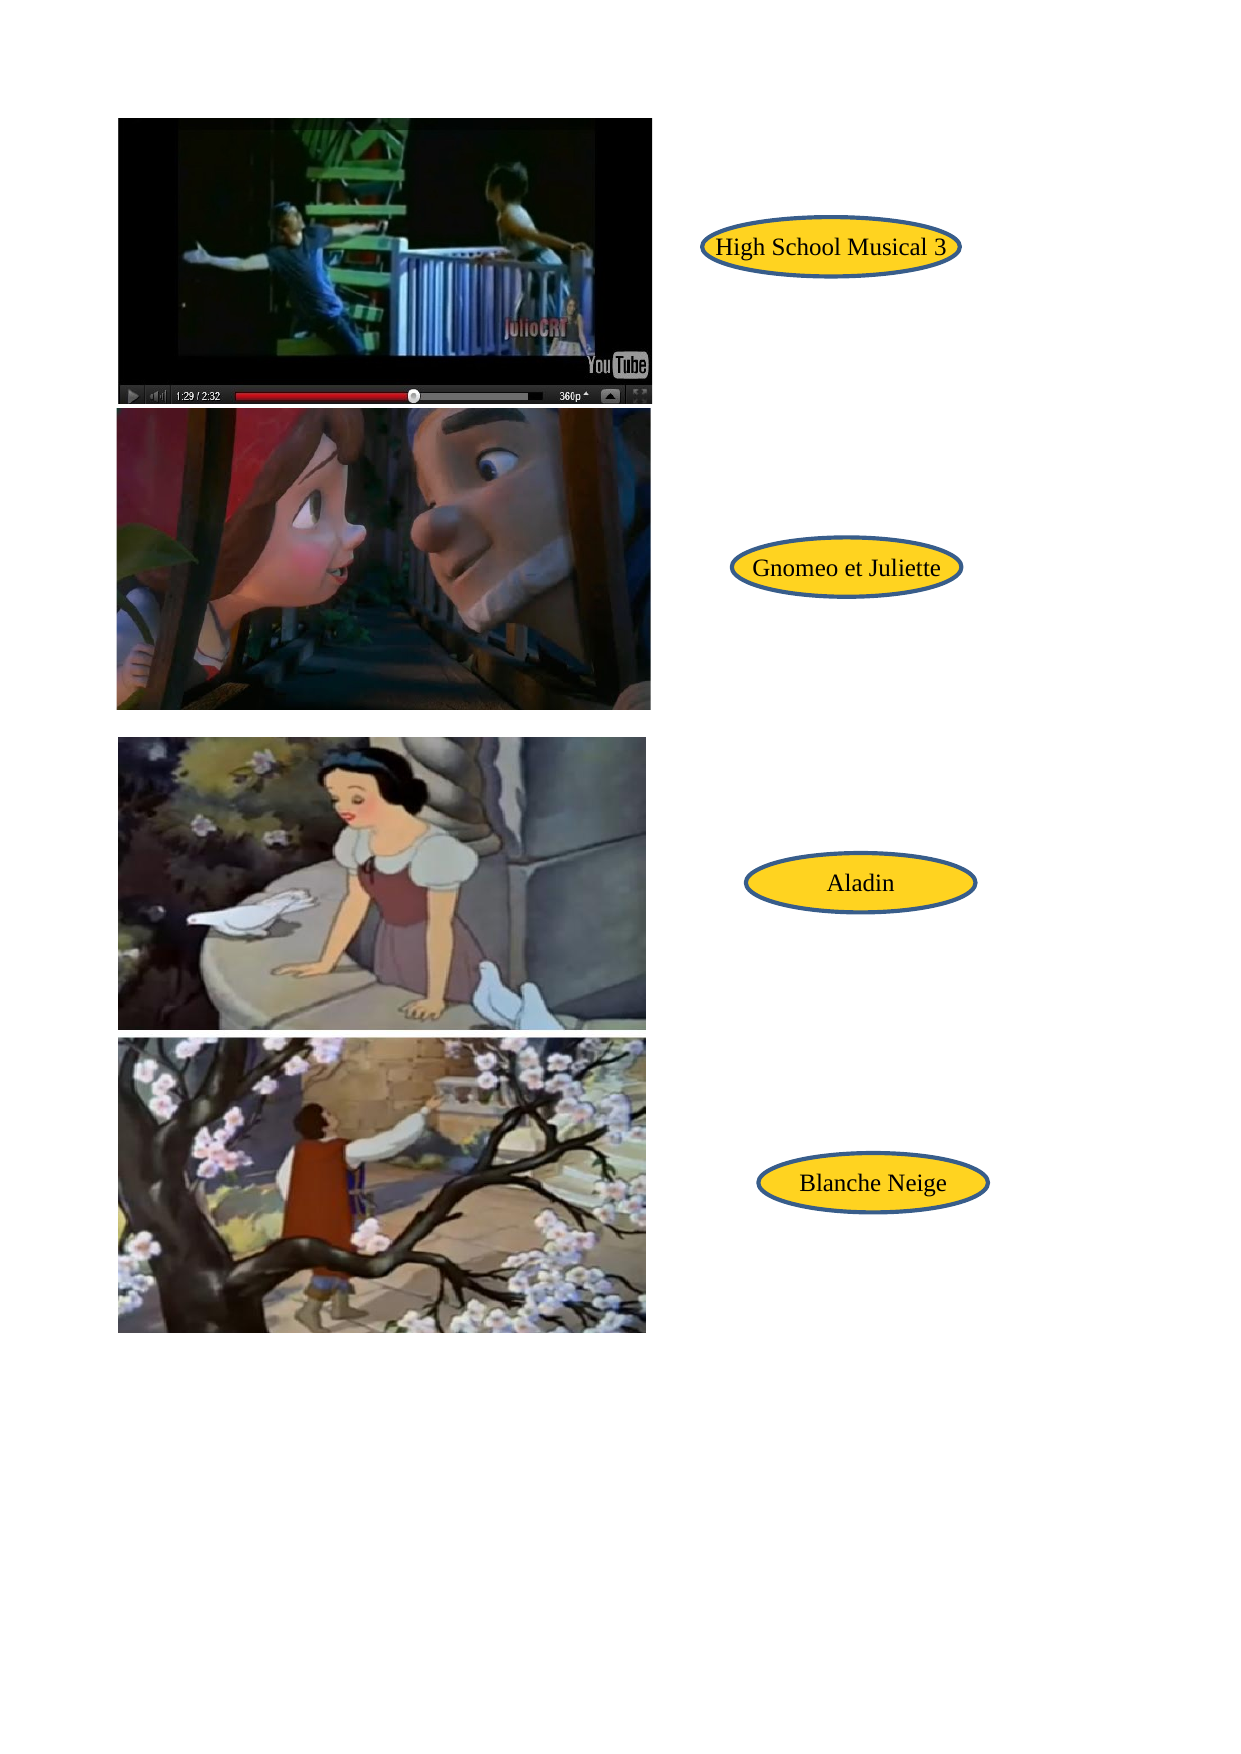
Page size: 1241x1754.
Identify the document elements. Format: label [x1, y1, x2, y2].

picture [118, 118, 653, 404]
picture [118, 737, 646, 1333]
picture [116, 408, 651, 710]
